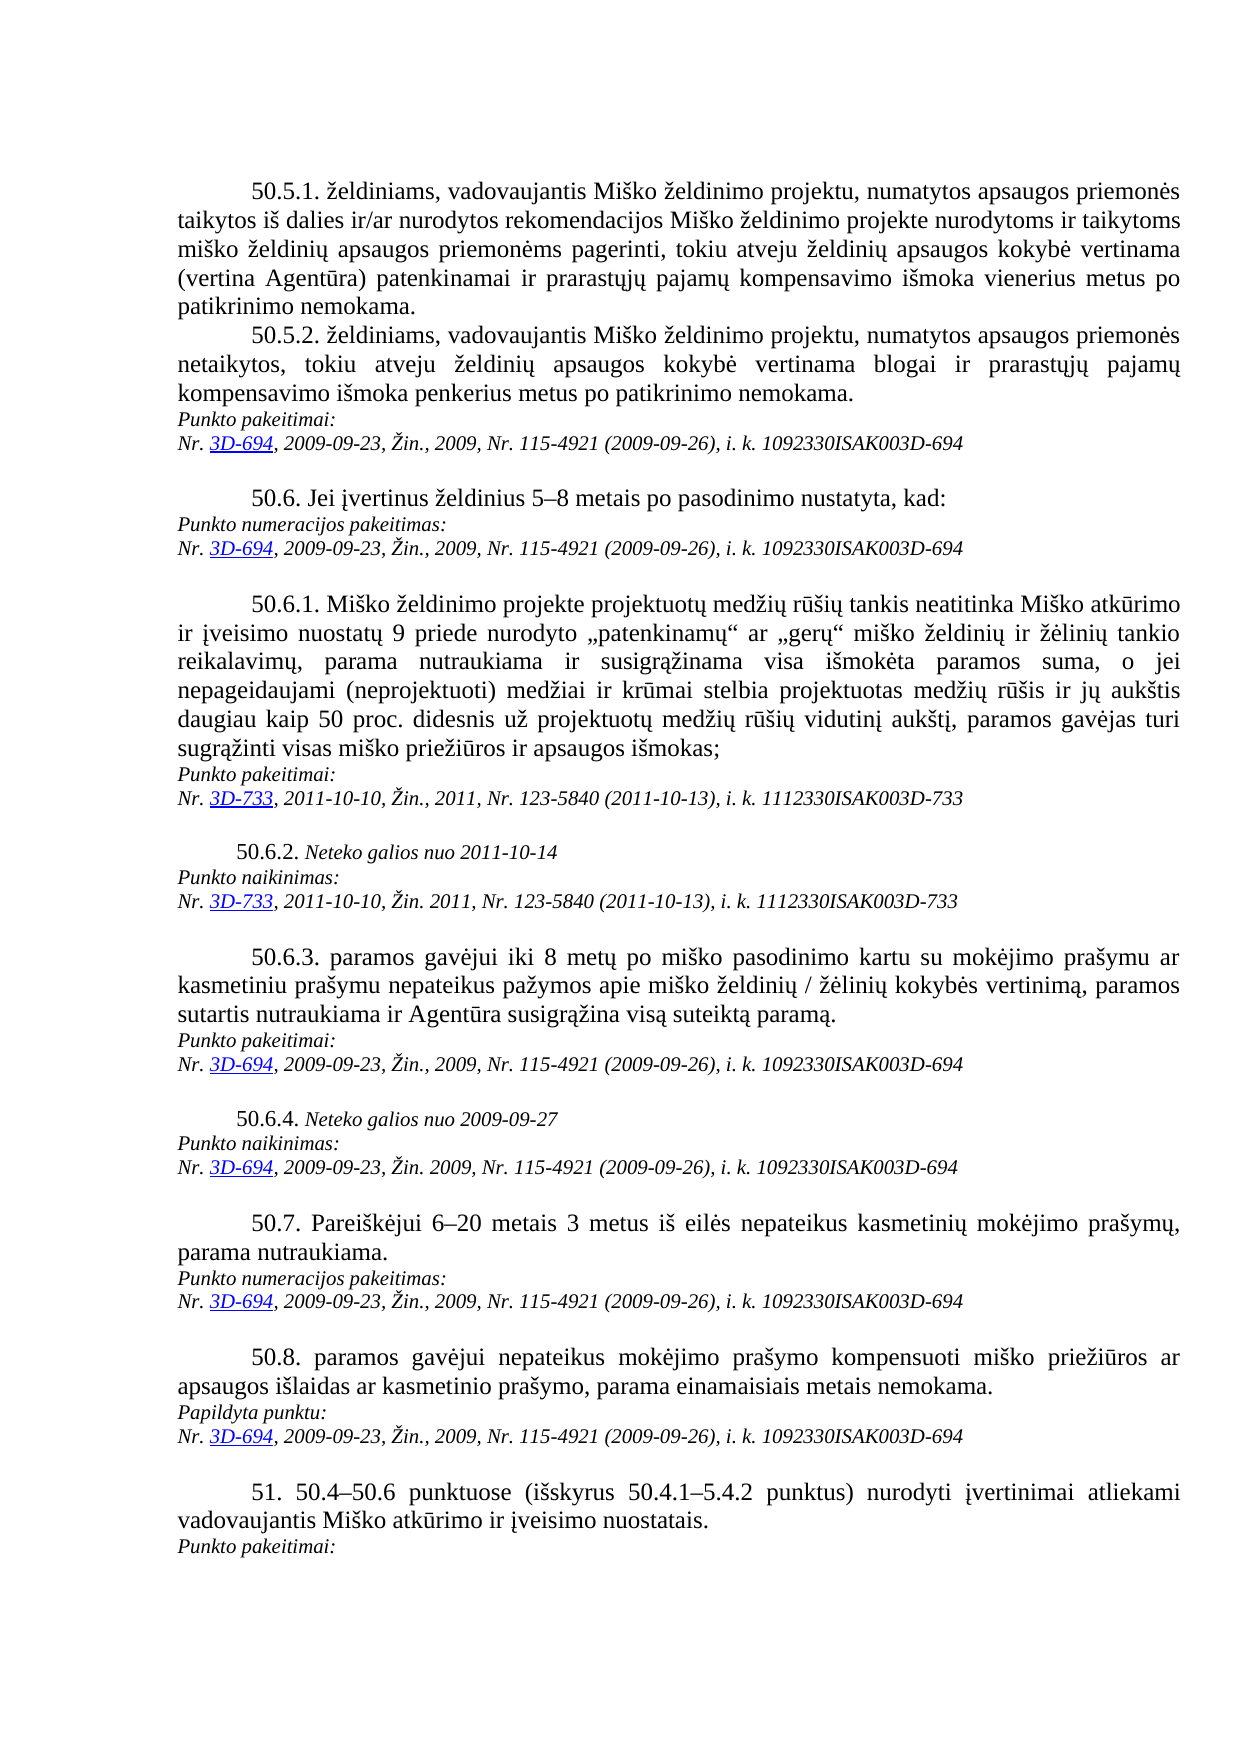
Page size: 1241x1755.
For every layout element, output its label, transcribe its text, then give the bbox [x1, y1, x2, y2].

text 50.6.2. Neteko galios nuo 2011-10-14 [177, 838, 1181, 865]
text Nr. 3D-733, 2011-10-10, Žin., 2011, Nr. 123-5840 (2011-10-13), i. k. 1112330ISAK003D-733 [177, 786, 1181, 809]
text Nr. 3D-694, 2009-09-23, Žin., 2009, Nr. 115-4921 (2009-09-26), i. k. 1092330ISAK003D-694 [177, 1052, 1181, 1076]
text 50.5.1. želdiniams, vadovaujantis Miško želdinimo projektu, numatytos apsaugos priemonės taikytos iš dalies ir/ar nurodytos rekomendacijos Miško želdinimo projekte nurodytoms ir taikytoms miško želdinių apsaugos priemonėms pagerinti, tokiu atveju želdinių apsaugos kokybė vertinama (vertina Agentūra) patenkinamai ir prarastųjų pajamų kompensavimo išmoka vienerius metus po patikrinimo nemokama. [177, 176, 1181, 320]
text 50.6.1. Miško želdinimo projekte projektuotų medžių rūšių tankis neatitinka Miško atkūrimo ir įveisimo nuostatų 9 priede nurodyto „patenkinamų“ ar „gerų“ miško želdinių ir žėlinių tankio reikalavimų, parama nutraukiama ir susigrąžinama visa išmokėta paramos suma, o jei nepageidaujami (neprojektuoti) medžiai ir krūmai stelbia projektuotas medžių rūšis ir jų aukštis daugiau kaip 50 proc. didesnis už projektuotų medžių rūšių vidutinį aukštį, paramos gavėjas turi sugrąžinti visas miško priežiūros ir apsaugos išmokas; [177, 589, 1181, 761]
text 50.6.3. paramos gavėjui iki 8 metų po miško pasodinimo kartu su mokėjimo prašymu ar kasmetiniu prašymu nepateikus pažymos apie miško želdinių / žėlinių kokybės vertinimą, paramos sutartis nutraukiama ir Agentūra susigrąžina visą suteiktą paramą. [177, 942, 1181, 1028]
text 51. 50.4–50.6 punktuose (išskyrus 50.4.1–5.4.2 punktus) nurodyti įvertinimai atliekami vadovaujantis Miško atkūrimo ir įveisimo nuostatais. [177, 1477, 1181, 1534]
text Papildyta punktu: [177, 1400, 1181, 1424]
text Punkto naikinimas: [177, 865, 1181, 889]
text 50.5.2. želdiniams, vadovaujantis Miško želdinimo projektu, numatytos apsaugos priemonės netaikytos, tokiu atveju želdinių apsaugos kokybė vertinama blogai ir prarastųjų pajamų kompensavimo išmoka penkerius metus po patikrinimo nemokama. [177, 320, 1181, 406]
text Nr. 3D-694, 2009-09-23, Žin., 2009, Nr. 115-4921 (2009-09-26), i. k. 1092330ISAK003D-694 [177, 536, 1181, 560]
text Punkto numeracijos pakeitimas: [177, 512, 1181, 536]
text Nr. 3D-694, 2009-09-23, Žin., 2009, Nr. 115-4921 (2009-09-26), i. k. 1092330ISAK003D-694 [177, 1289, 1181, 1313]
text Nr. 3D-694, 2009-09-23, Žin. 2009, Nr. 115-4921 (2009-09-26), i. k. 1092330ISAK003D-694 [177, 1155, 1181, 1179]
text Nr. 3D-694, 2009-09-23, Žin., 2009, Nr. 115-4921 (2009-09-26), i. k. 1092330ISAK003D-694 [177, 1424, 1181, 1448]
text 50.7. Pareiškėjui 6–20 metais 3 metus iš eilės nepateikus kasmetinių mokėjimo prašymų, parama nutraukiama. [177, 1208, 1181, 1265]
text Nr. 3D-694, 2009-09-23, Žin., 2009, Nr. 115-4921 (2009-09-26), i. k. 1092330ISAK003D-694 [177, 431, 1181, 454]
text 50.6. Jei įvertinus želdinius 5–8 metais po pasodinimo nustatyta, kad: [177, 483, 1181, 512]
text 50.8. paramos gavėjui nepateikus mokėjimo prašymo kompensuoti miško priežiūros ar apsaugos išlaidas ar kasmetinio prašymo, parama einamaisiais metais nemokama. [177, 1342, 1181, 1400]
text Punkto numeracijos pakeitimas: [177, 1265, 1181, 1289]
text Punkto naikinimas: [177, 1131, 1181, 1155]
text Punkto pakeitimai: [177, 761, 1181, 786]
text Punkto pakeitimai: [177, 406, 1181, 431]
text Nr. 3D-733, 2011-10-10, Žin. 2011, Nr. 123-5840 (2011-10-13), i. k. 1112330ISAK003D-733 [177, 889, 1181, 913]
text Punkto pakeitimai: [177, 1534, 1181, 1558]
text 50.6.4. Neteko galios nuo 2009-09-27 [177, 1105, 1181, 1131]
text Punkto pakeitimai: [177, 1028, 1181, 1052]
